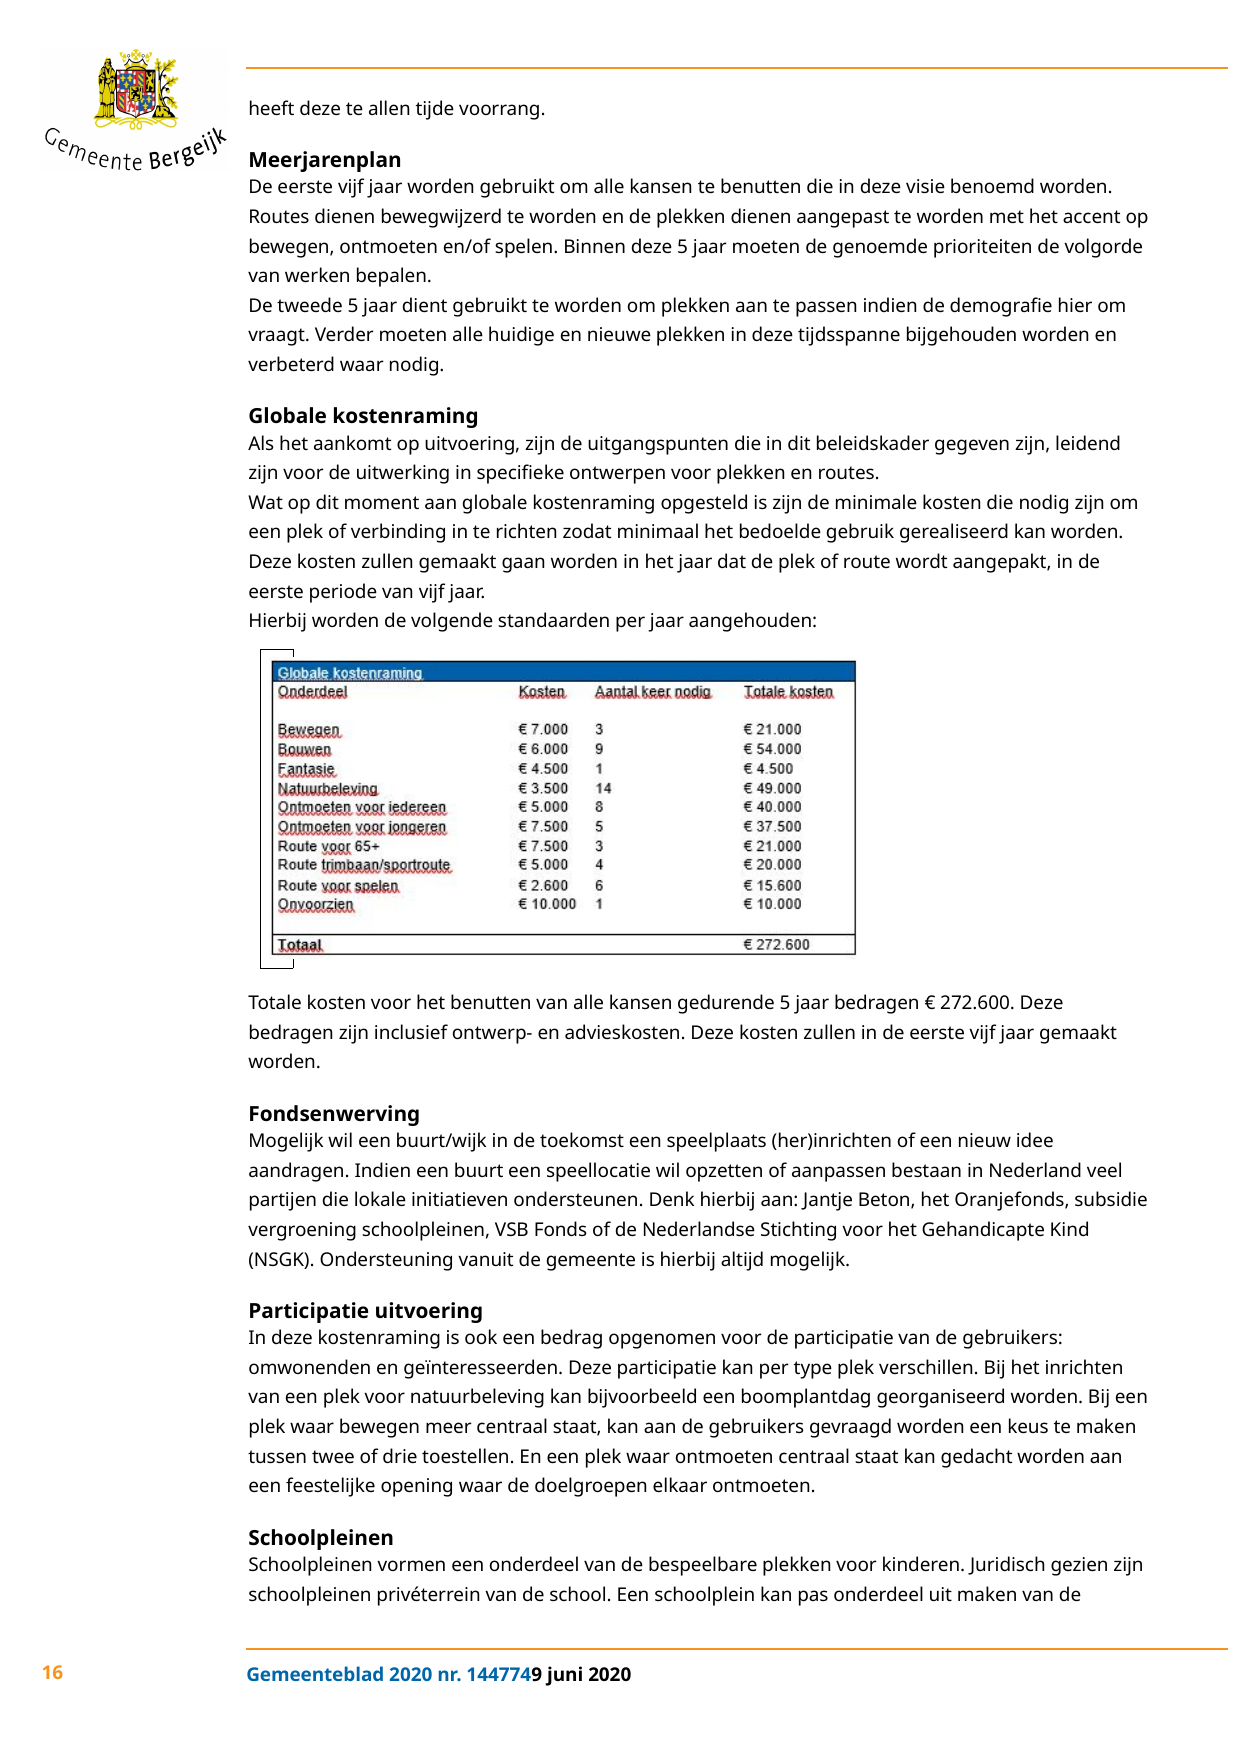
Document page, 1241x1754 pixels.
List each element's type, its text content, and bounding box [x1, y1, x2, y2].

text In deze kostenraming is ook een bedrag opgenomen voor de participatie van de gebruikers: omwonenden en geïnteresseerden. Deze participatie kan per type plek verschillen. Bij het inrichten van een plek voor natuurbeleving kan bijvoorbeeld een boomplantdag georganiseerd worden. Bij een plek waar bewegen meer centraal staat, kan aan de gebruikers gevraagd worden een keus te maken tussen twee of drie toestellen. En een plek waar ontmoeten centraal staat kan gedacht worden aan een feestelijke opening waar de doelgroepen elkaar ontmoeten. [248, 1324, 1152, 1498]
text Totale kosten voor het benutten van alle kansen gedurende 5 jaar bedragen € 272.600. Deze bedragen zijn inclusief ontwerp- en advieskosten. Deze kosten zullen in de eerste vijf jaar gemaakt worden. [248, 989, 1152, 1074]
text Meerjarenplan [248, 145, 1152, 174]
picture [268, 657, 860, 959]
text Schoolpleinen [248, 1523, 1152, 1551]
picture [41, 47, 231, 172]
text De tweede 5 jaar dient gebruikt te worden om plekken aan te passen indien de demografie hier om vraagt. Verder moeten alle huidige en nieuwe plekken in deze tijdsspanne bijgehouden worden en verbeterd waar nodig. [248, 292, 1152, 377]
text Participatie uitvoering [248, 1296, 1152, 1324]
text Hierbij worden de volgende standaarden per jaar aangehouden: [248, 607, 1152, 633]
text Schoolpleinen vormen een onderdeel van de bespeelbare plekken voor kinderen. Juridisch gezien zijn schoolpleinen privéterrein van de school. Een schoolplein kan pas onderdeel uit maken van de [248, 1551, 1152, 1607]
text heeft deze te allen tijde voorrang. [248, 95, 1152, 121]
text De eerste vijf jaar worden gebruikt om alle kansen te benutten die in deze visie benoemd worden. Routes dienen bewegwijzerd te worden en de plekken dienen aangepast te worden met het accent op bewegen, ontmoeten en/of spelen. Binnen deze 5 jaar moeten de genoemde prioriteiten de volgorde van werken bepalen. [248, 174, 1152, 288]
text Fondsenwerving [248, 1099, 1152, 1127]
text Globale kostenraming [248, 402, 1152, 430]
text Wat op dit moment aan globale kostenraming opgesteld is zijn de minimale kosten die nodig zijn om een plek of verbinding in te richten zodat minimaal het bedoelde gebruik gerealiseerd kan worden. Deze kosten zullen gemaakt gaan worden in het jaar dat de plek of route wordt aangepakt, in de eerste periode van vijf jaar. [248, 489, 1152, 604]
text Mogelijk wil een buurt/wijk in de toekomst een speelplaats (her)inrichten of een nieuw idee aandragen. Indien een buurt een speellocatie wil opzetten of aanpassen bestaan in Nederland veel partijen die lokale initiatieven ondersteunen. Denk hierbij aan: Jantje Beton, het Oranjefonds, subsidie vergroening schoolpleinen, VSB Fonds of de Nederlandse Stichting voor het Gehandicapte Kind (NSGK). Ondersteuning vanuit de gemeente is hierbij altijd mogelijk. [248, 1127, 1152, 1271]
text Als het aankomt op uitvoering, zijn de uitgangspunten die in dit beleidskader gegeven zijn, leidend zijn voor de uitwerking in specifieke ontwerpen voor plekken en routes. [248, 430, 1152, 485]
